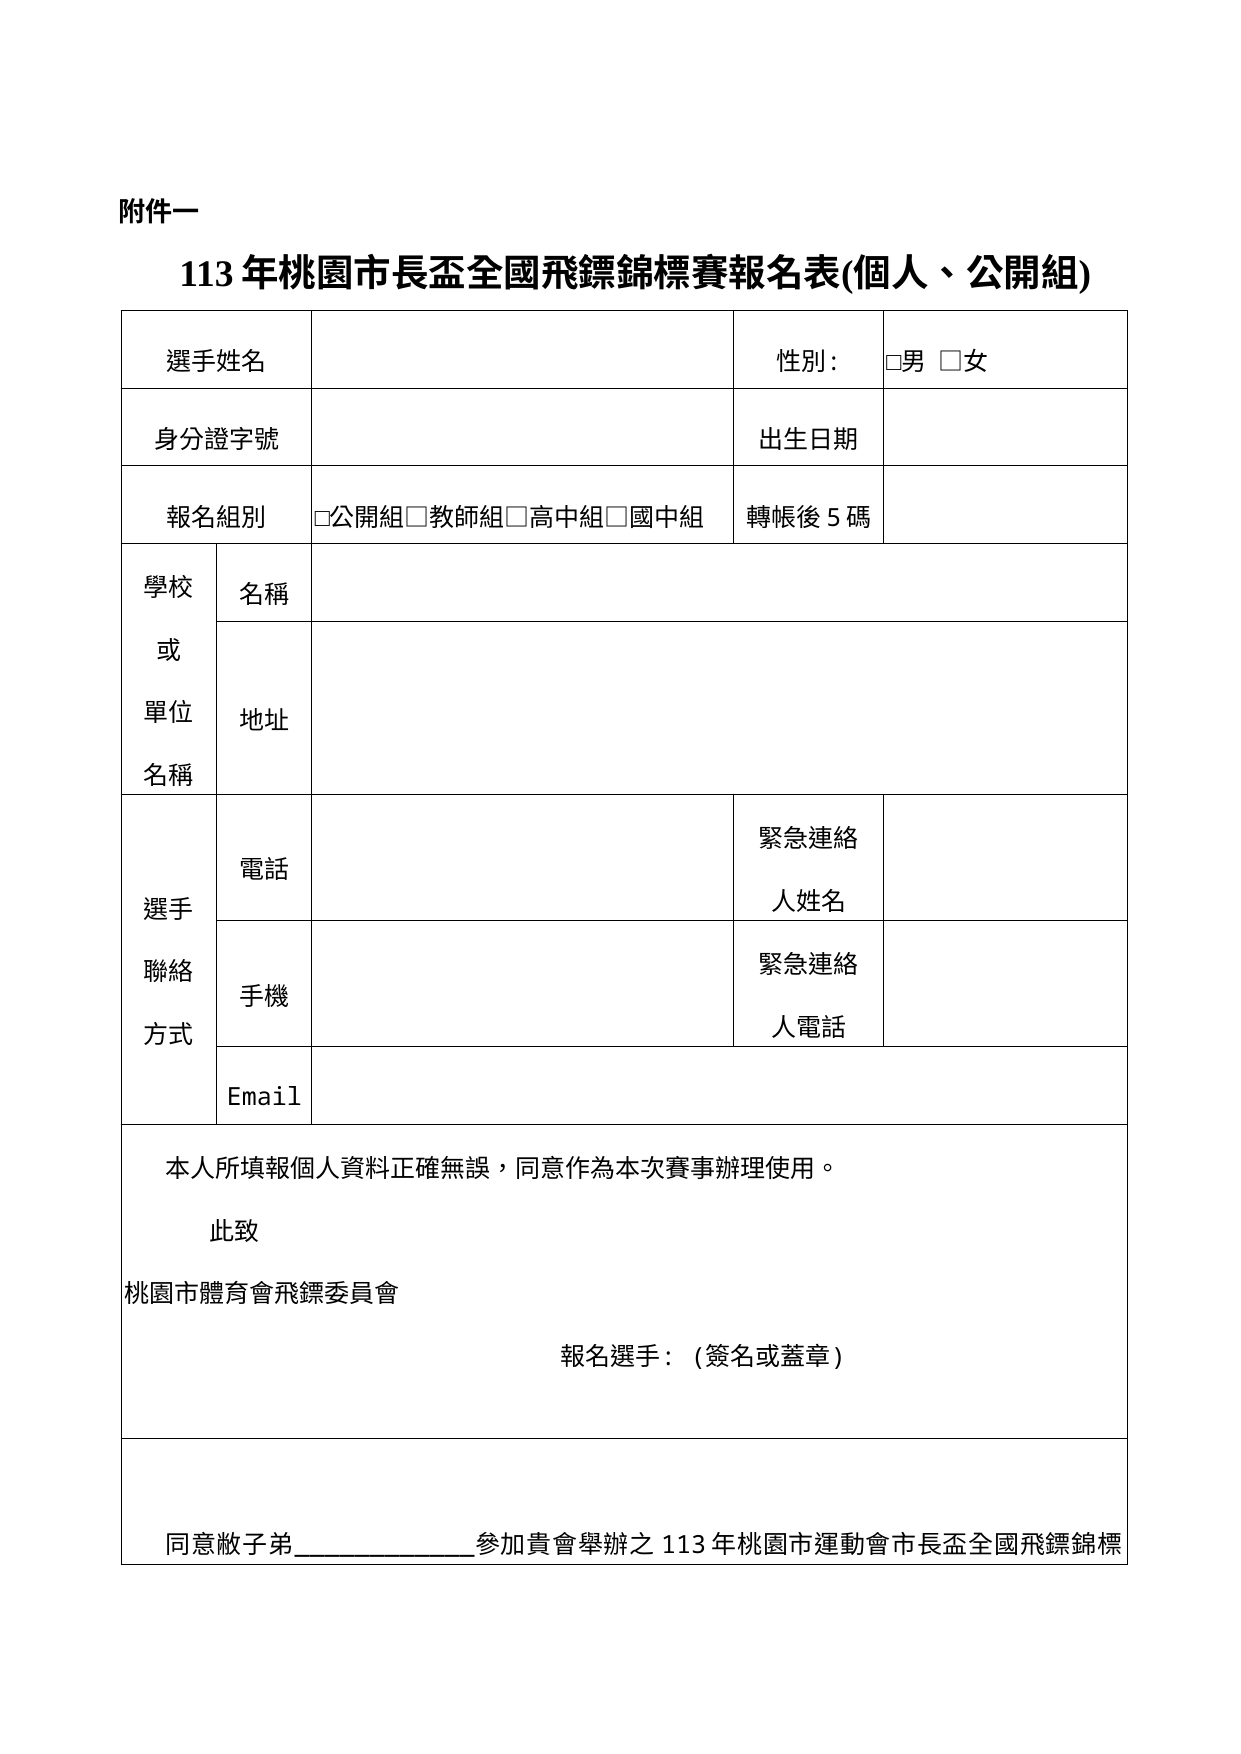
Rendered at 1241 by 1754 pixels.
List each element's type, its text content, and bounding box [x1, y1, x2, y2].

table_cell 名稱 [217, 544, 311, 621]
table_cell [884, 466, 1127, 543]
table_header [312, 311, 733, 388]
table_cell □公開組□教師組□高中組□國中組 [312, 466, 733, 543]
text 附件一 [118, 189, 1122, 229]
table_cell [312, 544, 1127, 621]
table_cell 身分證字號 [122, 389, 311, 465]
table_cell [884, 921, 1127, 1046]
table_cell [312, 1047, 1127, 1124]
text 113年桃園市長盃全國飛鏢錦標賽報名表(個人、公開組) [118, 229, 1152, 291]
table_cell 報名組別 [122, 466, 311, 543]
table_cell 轉帳後5碼 [734, 466, 883, 543]
table_header 性別: [734, 311, 883, 388]
table_cell 同意敝子弟____________參加貴會舉辦之113年桃園市運動會市長盃全國飛鏢錦標 [122, 1439, 1127, 1563]
table_cell [884, 795, 1127, 920]
table_cell 出生日期 [734, 389, 883, 465]
table_cell 地址 [217, 622, 311, 794]
table_header □男 □女 [884, 311, 1127, 388]
table_cell 選手 聯絡 方式 [122, 795, 216, 1124]
table_cell [884, 389, 1127, 465]
table_cell Email [217, 1047, 311, 1124]
table_cell [312, 921, 733, 1046]
table_cell 手機 [217, 921, 311, 1046]
table_cell [312, 795, 733, 920]
table_cell 緊急連絡 人電話 [734, 921, 883, 1046]
table_cell 本人所填報個人資料正確無誤，同意作為本次賽事辦理使用。 此致 桃園市體育會飛鏢委員會 報名選手: (簽名或蓋章) [122, 1125, 1127, 1437]
table_header 選手姓名 [122, 311, 311, 388]
table_cell 電話 [217, 795, 311, 920]
table_cell [312, 622, 1127, 794]
table_cell 緊急連絡 人姓名 [734, 795, 883, 920]
table_cell 學校 或 單位 名稱 [122, 544, 216, 794]
table_cell [312, 389, 733, 465]
